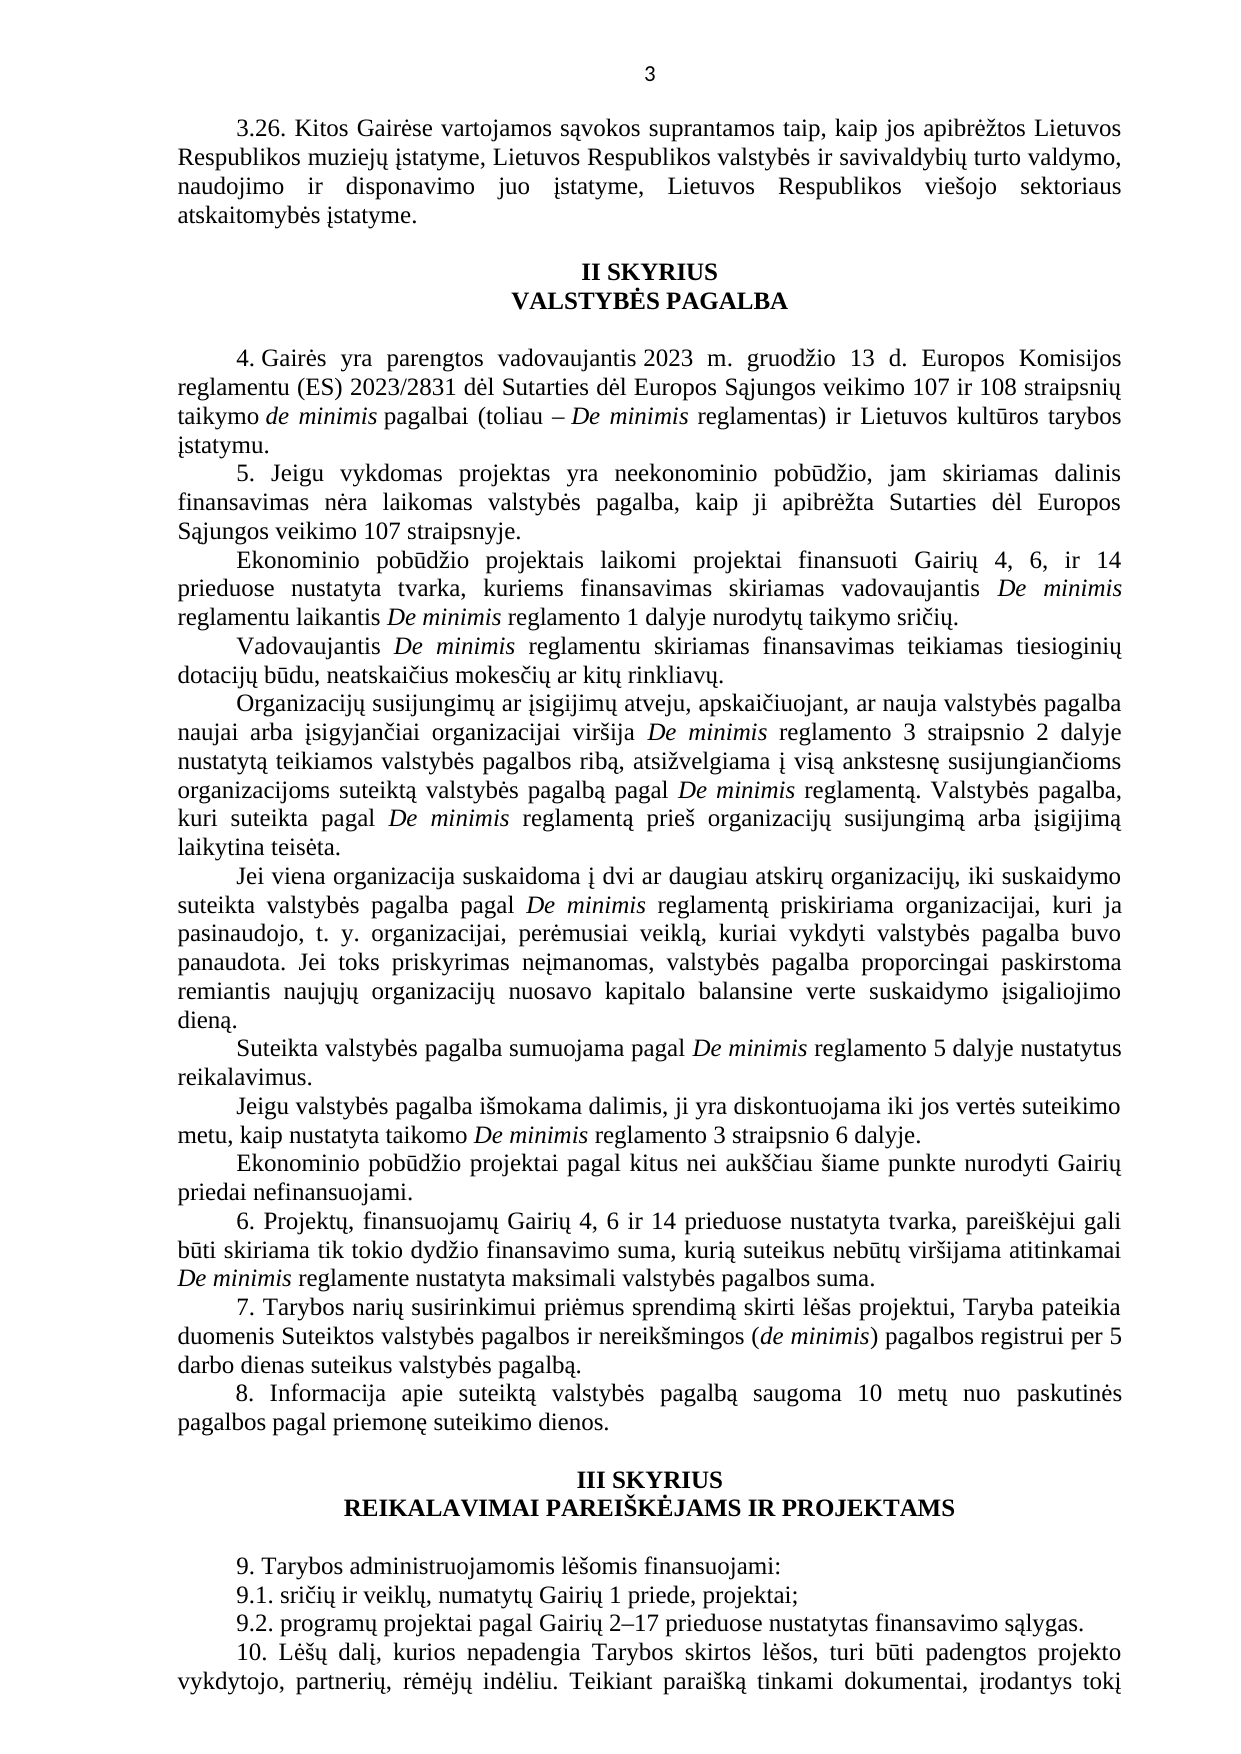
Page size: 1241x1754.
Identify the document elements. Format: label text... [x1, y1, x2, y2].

text 7. Tarybos narių susirinkimui priėmus sprendimą skirti lėšas projektui, Taryba pateikia duomenis Suteiktos valstybės pagalbos ir nereikšmingos (de minimis) pagalbos registrui per 5 darbo dienas suteikus valstybės pagalbą. [177, 1292, 1122, 1378]
text Ekonominio pobūdžio projektais laikomi projektai finansuoti Gairių 4, 6, ir 14 prieduose nustatyta tvarka, kuriems finansavimas skiriamas vadovaujantis De minimis reglamentu laikantis De minimis reglamento 1 dalyje nurodytų taikymo sričių. [177, 545, 1122, 631]
text Suteikta valstybės pagalba sumuojama pagal De minimis reglamento 5 dalyje nustatytus reikalavimus. [177, 1033, 1122, 1091]
text III SKYRIUS [177, 1465, 1122, 1493]
text 10. Lėšų dalį, kurios nepadengia Tarybos skirtos lėšos, turi būti padengtos projekto vykdytojo, partnerių, rėmėjų indėliu. Teikiant paraišką tinkami dokumentai, įrodantys tokį [177, 1637, 1122, 1695]
text 5. Jeigu vykdomas projektas yra neekonominio pobūdžio, jam skiriamas dalinis finansavimas nėra laikomas valstybės pagalba, kaip ji apibrėžta Sutarties dėl Europos Sąjungos veikimo 107 straipsnyje. [177, 458, 1122, 545]
text Jei viena organizacija suskaidoma į dvi ar daugiau atskirų organizacijų, iki suskaidymo suteikta valstybės pagalba pagal De minimis reglamentą priskiriama organizacijai, kuri ja pasinaudojo, t. y. organizacijai, perėmusiai veiklą, kuriai vykdyti valstybės pagalba buvo panaudota. Jei toks priskyrimas neįmanomas, valstybės pagalba proporcingai paskirstoma remiantis naujųjų organizacijų nuosavo kapitalo balansine verte suskaidymo įsigaliojimo dieną. [177, 861, 1122, 1033]
text VALSTYBĖS PAGALBA [177, 286, 1122, 315]
text II SKYRIUS [177, 257, 1122, 286]
text REIKALAVIMAI PAREIŠKĖJAMS IR PROJEKTAMS [177, 1493, 1122, 1522]
text 9.1. sričių ir veiklų, numatytų Gairių 1 priede, projektai; [177, 1580, 1122, 1608]
text Jeigu valstybės pagalba išmokama dalimis, ji yra diskontuojama iki jos vertės suteikimo metu, kaip nustatyta taikomo De minimis reglamento 3 straipsnio 6 dalyje. [177, 1091, 1122, 1148]
text 4. Gairės yra parengtos vadovaujantis 2023 m. gruodžio 13 d. Europos Komisijos reglamentu (ES) 2023/2831 dėl Sutarties dėl Europos Sąjungos veikimo 107 ir 108 straipsnių taikymo de minimis pagalbai (toliau – De minimis reglamentas) ir Lietuvos kultūros tarybos įstatymu. [177, 343, 1122, 458]
text Vadovaujantis De minimis reglamentu skiriamas finansavimas teikiamas tiesioginių dotacijų būdu, neatskaičius mokesčių ar kitų rinkliavų. [177, 631, 1122, 688]
text 9.2. programų projektai pagal Gairių 2–17 prieduose nustatytas finansavimo sąlygas. [177, 1608, 1122, 1637]
text Ekonominio pobūdžio projektai pagal kitus nei aukščiau šiame punkte nurodyti Gairių priedai nefinansuojami. [177, 1148, 1122, 1206]
text 8. Informacija apie suteiktą valstybės pagalbą saugoma 10 metų nuo paskutinės pagalbos pagal priemonę suteikimo dienos. [177, 1378, 1122, 1436]
text 9. Tarybos administruojamomis lėšomis finansuojami: [177, 1551, 1122, 1580]
text 3.26. Kitos Gairėse vartojamos sąvokos suprantamos taip, kaip jos apibrėžtos Lietuvos Respublikos muziejų įstatyme, Lietuvos Respublikos valstybės ir savivaldybių turto valdymo, naudojimo ir disponavimo juo įstatyme, Lietuvos Respublikos viešojo sektoriaus atskaitomybės įstatyme. [177, 113, 1122, 228]
text Organizacijų susijungimų ar įsigijimų atveju, apskaičiuojant, ar nauja valstybės pagalba naujai arba įsigyjančiai organizacijai viršija De minimis reglamento 3 straipsnio 2 dalyje nustatytą teikiamos valstybės pagalbos ribą, atsižvelgiama į visą ankstesnę susijungiančioms organizacijoms suteiktą valstybės pagalbą pagal De minimis reglamentą. Valstybės pagalba, kuri suteikta pagal De minimis reglamentą prieš organizacijų susijungimą arba įsigijimą laikytina teisėta. [177, 688, 1122, 861]
text 6. Projektų, finansuojamų Gairių 4, 6 ir 14 prieduose nustatyta tvarka, pareiškėjui gali būti skiriama tik tokio dydžio finansavimo suma, kurią suteikus nebūtų viršijama atitinkamai De minimis reglamente nustatyta maksimali valstybės pagalbos suma. [177, 1206, 1122, 1292]
